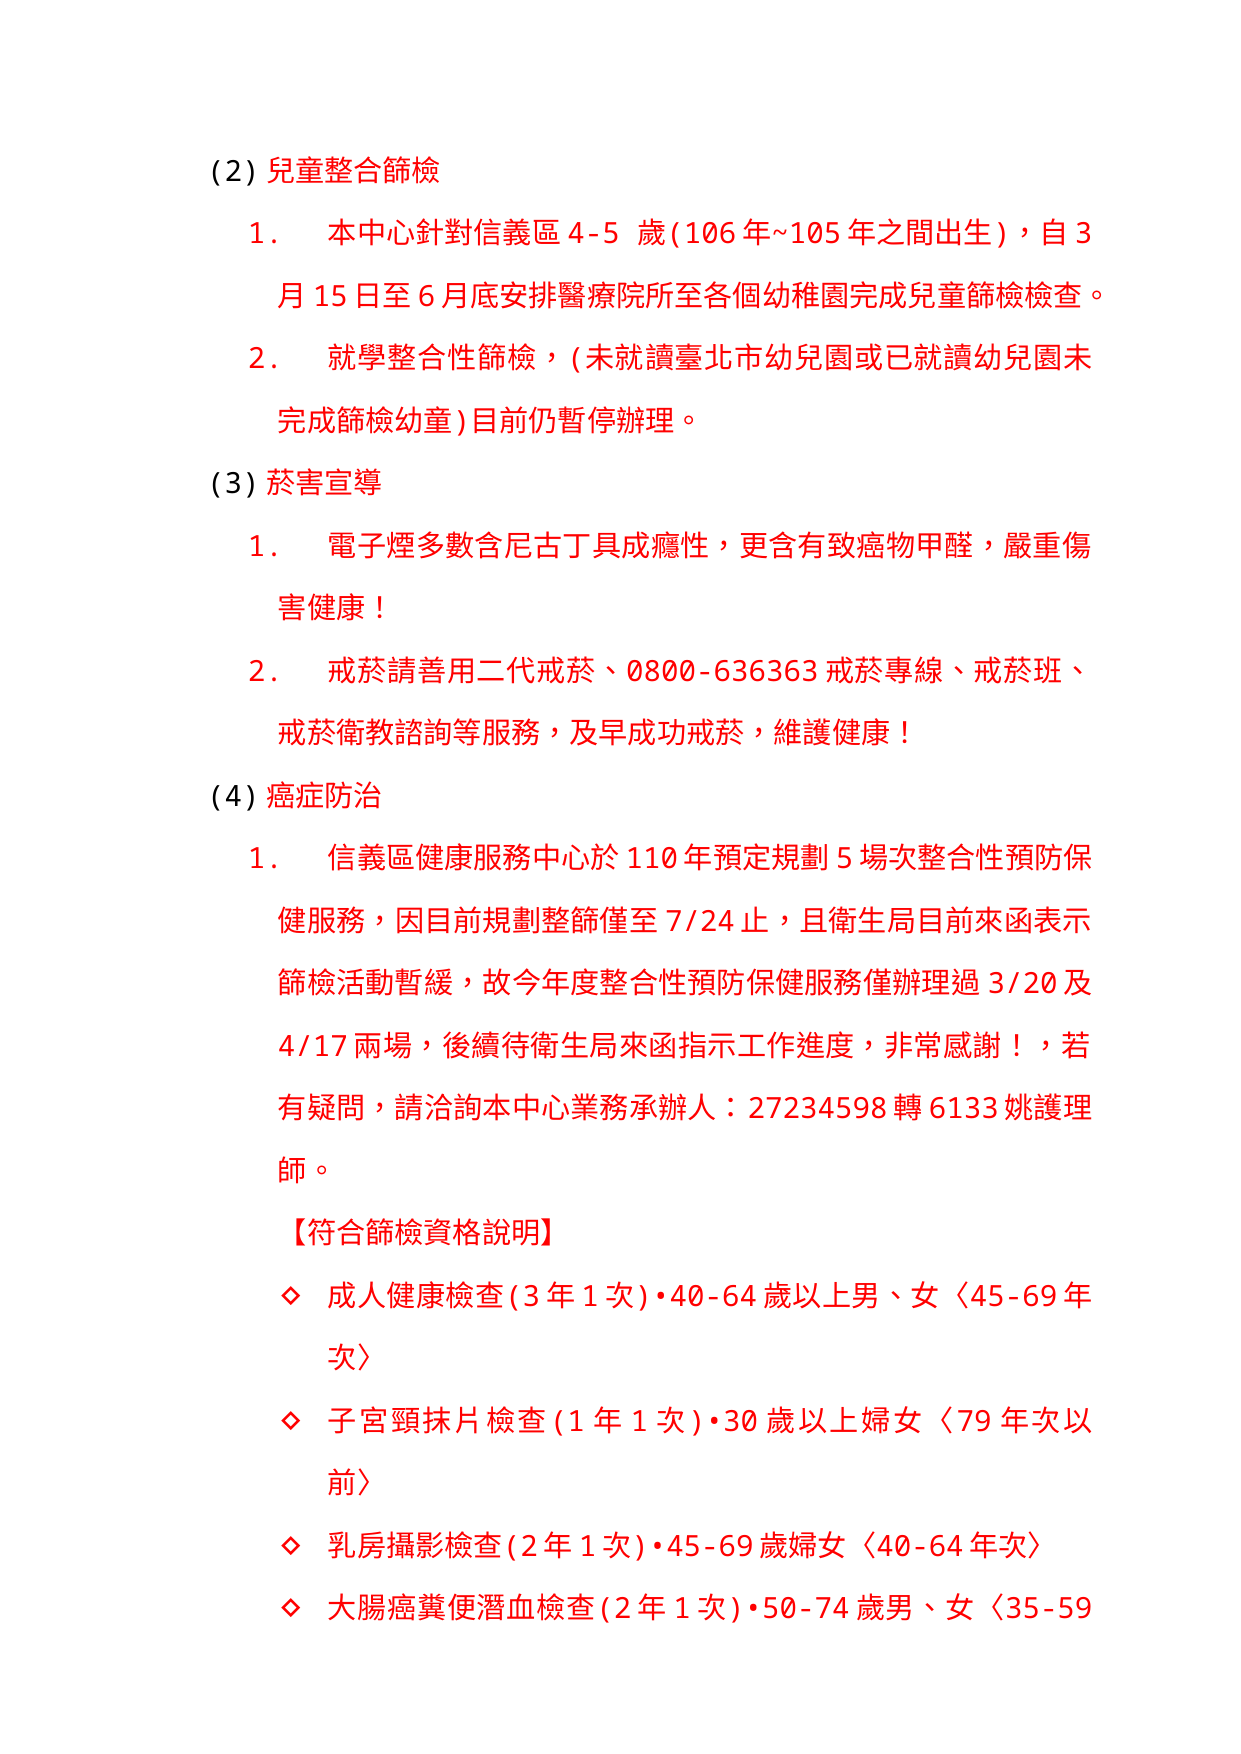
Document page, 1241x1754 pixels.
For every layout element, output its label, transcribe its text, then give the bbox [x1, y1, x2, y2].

list 菸害宣導 [207, 439, 1092, 502]
list 電子煙多數含尼古丁具成癮性，更含有致癌物甲醛，嚴重傷害健康！ [248, 502, 1092, 627]
list 信義區健康服務中心於110年預定規劃5場次整合性預防保健服務，因目前規劃整篩僅至7/24止，且衛生局目前來函表示篩檢活動暫緩，故今年度整合性預防保健服務僅辦理過3/20及4/17兩場，後續待衛生局來函指示工作進度，非常感謝！，若有疑問，請洽詢本中心業務承辦人：27234598轉6133姚護理師。 [248, 814, 1092, 1189]
list 子宮頸抹片檢查(1年1次)•30歲以上婦女〈79年次以前〉 [278, 1377, 1092, 1502]
list 大腸癌糞便潛血檢查(2年1次)•50-74歲男、女〈35-59年次〉 [278, 1564, 1092, 1627]
text 【符合篩檢資格說明】 [278, 1189, 1092, 1252]
list 乳房攝影檢查(2年1次)•45-69歲婦女〈40-64年次〉 [278, 1502, 1092, 1564]
list 成人健康檢查(3年1次)•40-64歲以上男、女〈45-69年次〉 [278, 1252, 1092, 1377]
list 戒菸請善用二代戒菸、0800-636363戒菸專線、戒菸班、戒菸衛教諮詢等服務，及早成功戒菸，維護健康！ [248, 627, 1092, 752]
list 本中心針對信義區4-5 歲(106年~105年之間出生)，自3月15日至6月底安排醫療院所至各個幼稚園完成兒童篩檢檢查。 [248, 189, 1092, 314]
list 兒童整合篩檢 [207, 127, 1092, 189]
list 就學整合性篩檢，(未就讀臺北市幼兒園或已就讀幼兒園未完成篩檢幼童)目前仍暫停辦理。 [248, 314, 1092, 439]
list 癌症防治 [207, 752, 1092, 814]
